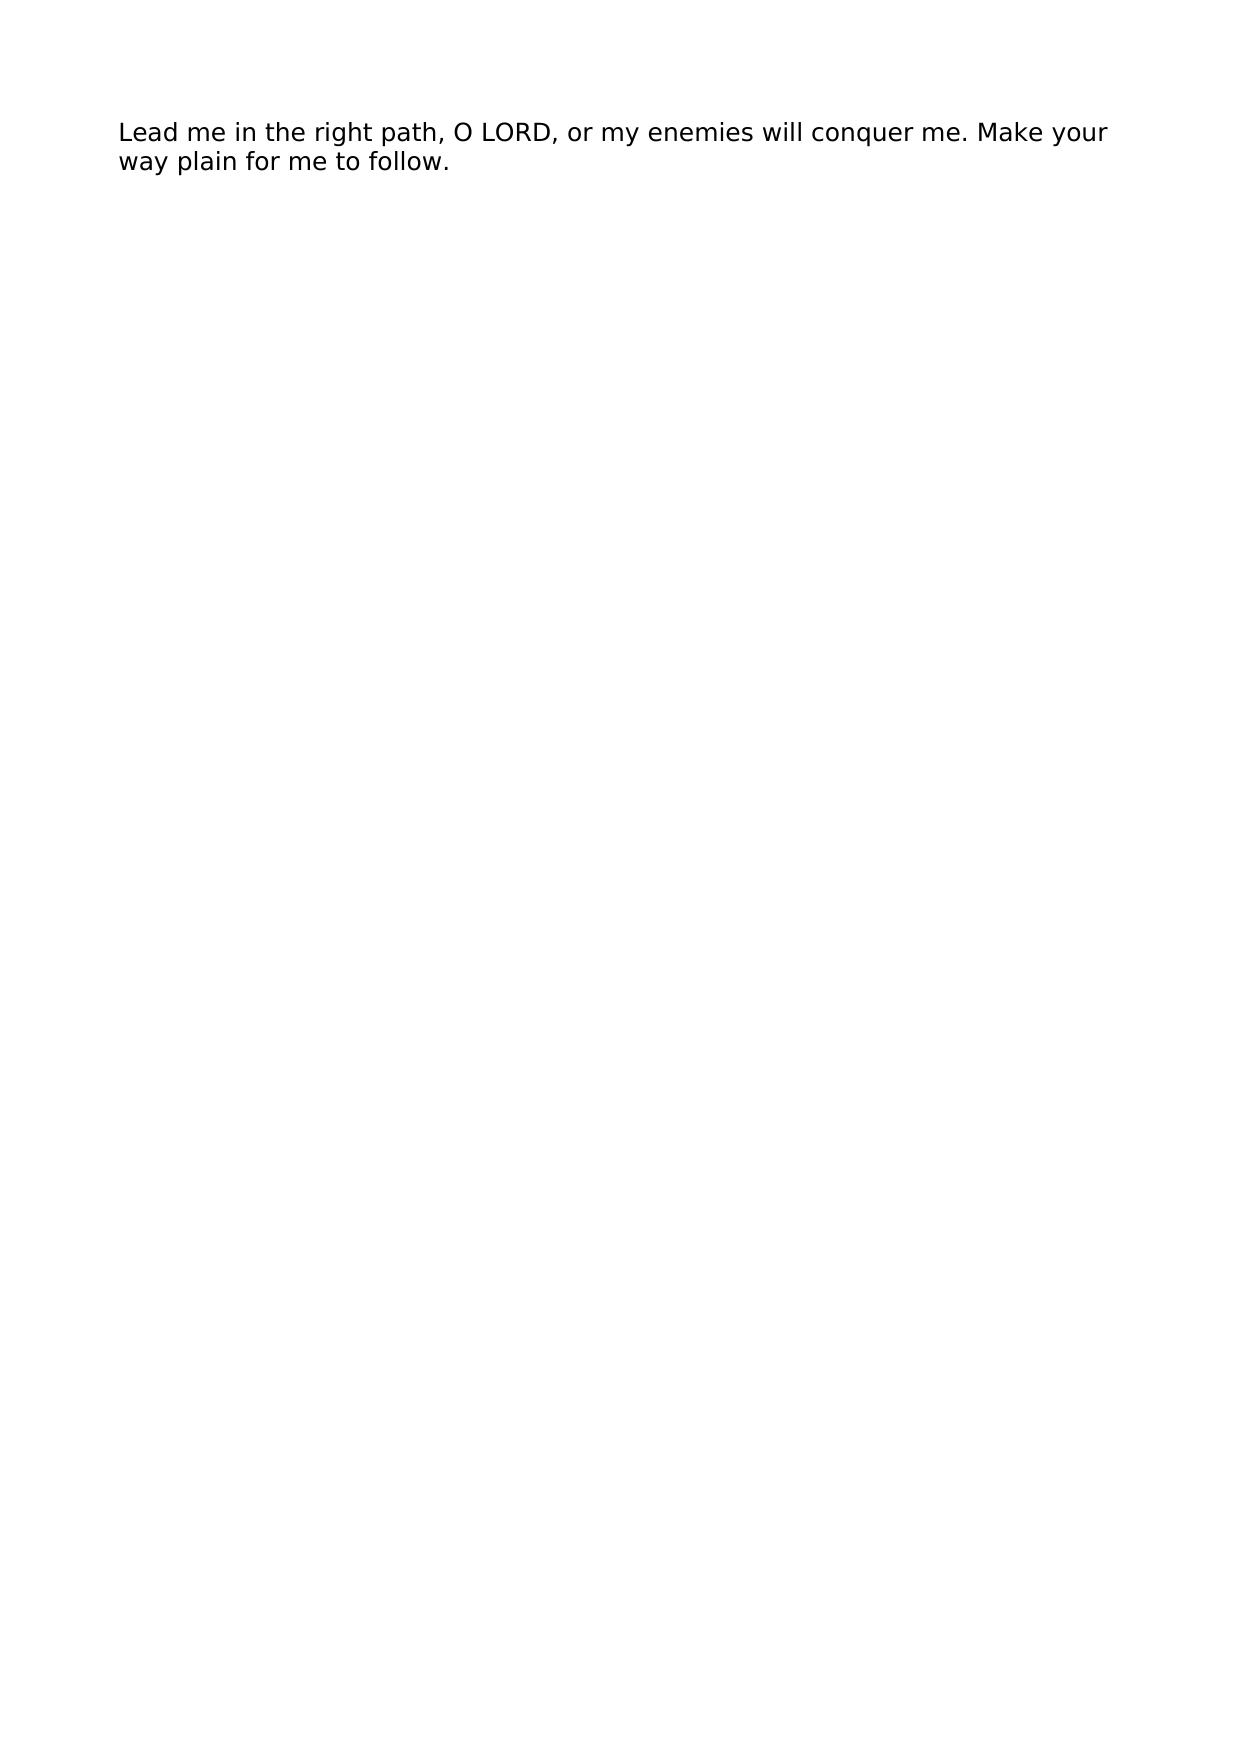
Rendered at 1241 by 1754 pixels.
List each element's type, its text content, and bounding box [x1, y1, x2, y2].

text Lead me in the right path, O LORD, or my enemies will conquer me. Make your way plain for me to follow. [118, 118, 1122, 176]
